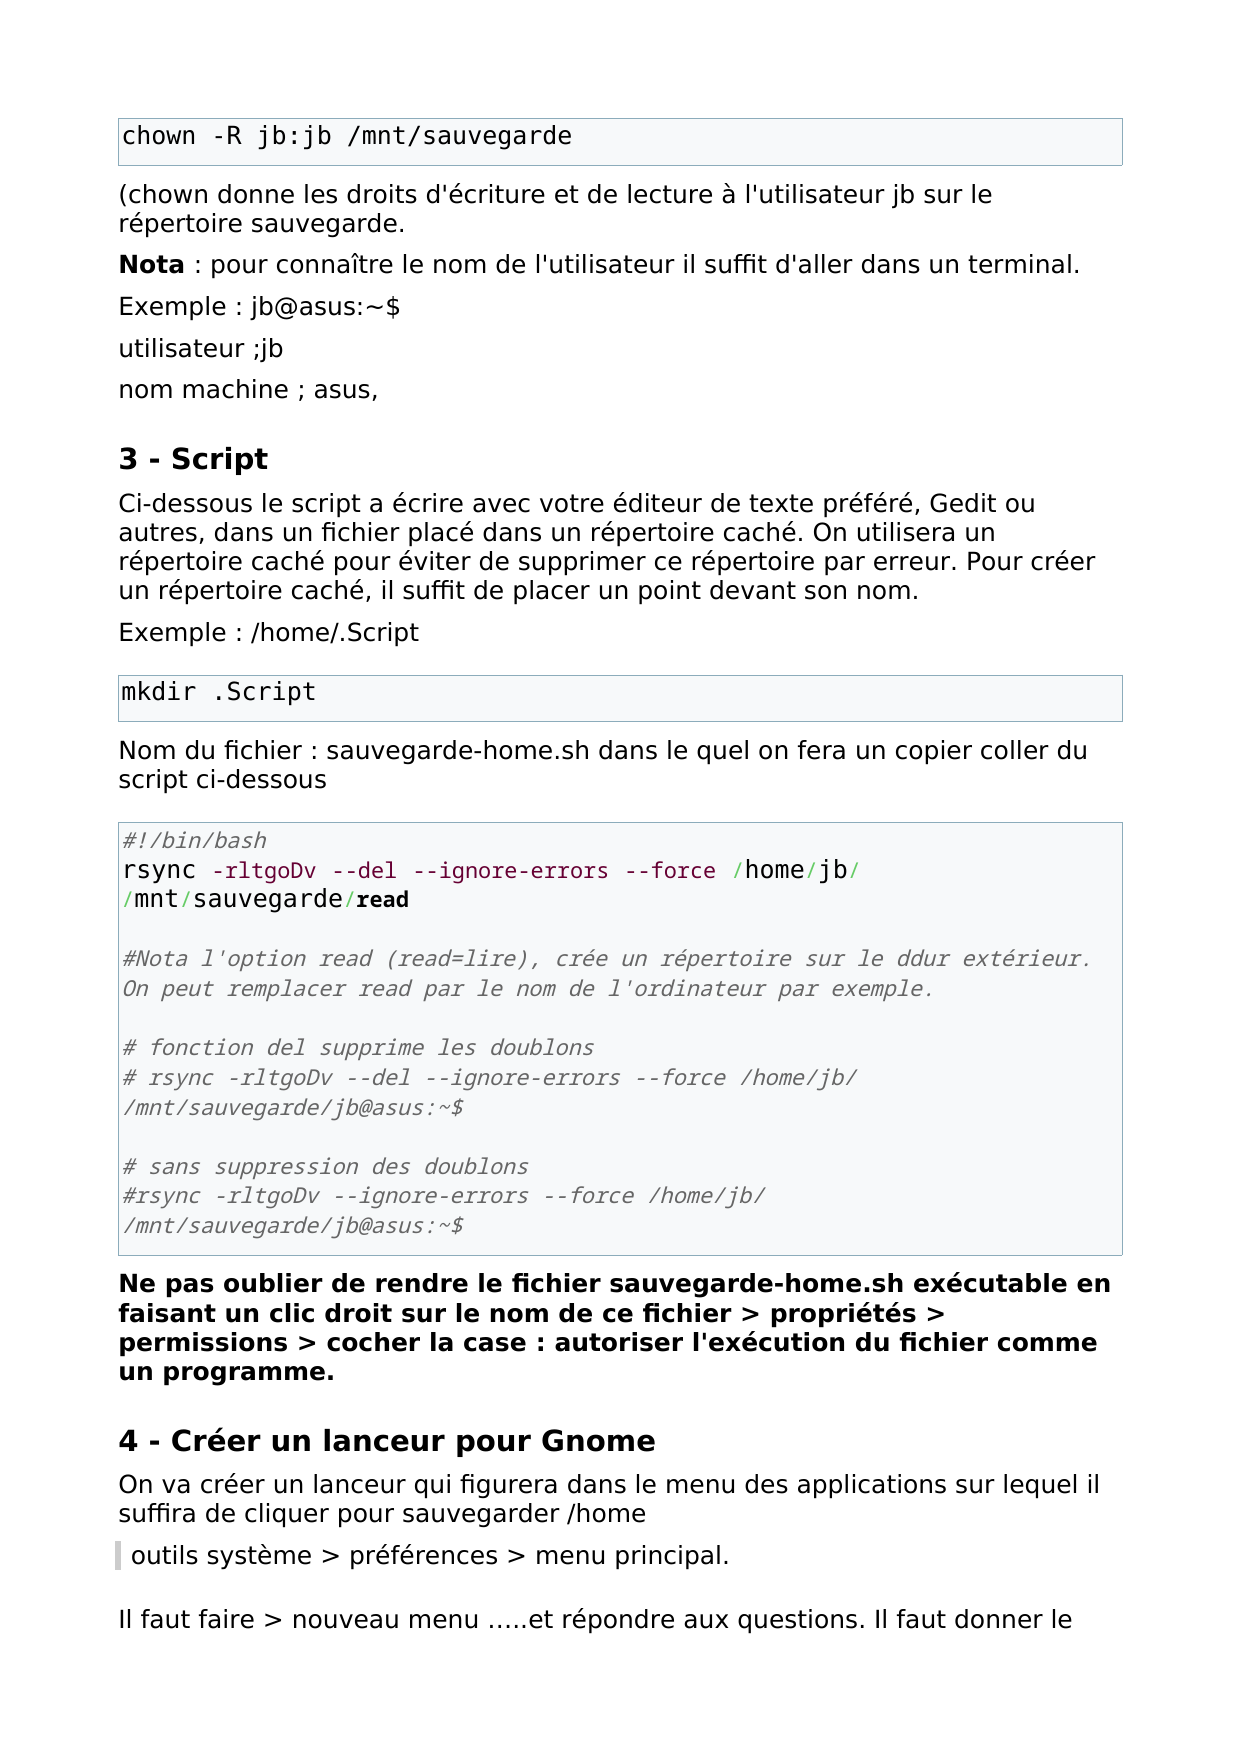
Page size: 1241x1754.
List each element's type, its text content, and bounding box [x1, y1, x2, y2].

text Nota : pour connaître le nom de l'utilisateur il suffit d'aller dans un terminal. [118, 251, 1122, 280]
subtitle 4 - Créer un lanceur pour Gnome [118, 1424, 1122, 1458]
text Nom du fichier : sauvegarde-home.sh dans le quel on fera un copier coller du script ci-dessous [118, 736, 1122, 794]
text Exemple : /home/.Script [118, 618, 1122, 647]
subtitle 3 - Script [118, 442, 1122, 476]
text utilisateur ;jb [118, 334, 1122, 363]
text nom machine ; asus, [118, 376, 1122, 405]
text (chown donne les droits d'écriture et de lecture à l'utilisateur jb sur le répertoire sauvegarde. [118, 180, 1122, 238]
text Il faut faire > nouveau menu …..et répondre aux questions. Il faut donner le [118, 1605, 1122, 1634]
table_header outils système > préférences > menu principal. [121, 1541, 1122, 1570]
text On va créer un lanceur qui figurera dans le menu des applications sur lequel il suffira de cliquer pour sauvegarder /home [118, 1470, 1122, 1529]
text Exemple : jb@asus:~$ [118, 292, 1122, 322]
text Ci-dessous le script a écrire avec votre éditeur de texte préféré, Gedit ou autres, dans un fichier placé dans un répertoire caché. On utilisera un répertoire caché pour éviter de supprimer ce répertoire par erreur. Pour créer un répertoire caché, il suffit de placer un point devant son nom. [118, 489, 1122, 606]
table_header mkdir .Script [119, 676, 1122, 721]
table_header chown -R jb:jb /mnt/sauvegarde [119, 119, 1122, 165]
text Ne pas oublier de rendre le fichier sauvegarde-home.sh exécutable en faisant un clic droit sur le nom de ce fichier > propriétés > permissions > cocher la case : autoriser l'exécution du fichier comme un programme. [118, 1270, 1122, 1386]
table_header #!/bin/bash rsync -rltgoDv --del --ignore-errors --force /home/jb/ /mnt/sauvegarde/read #Nota l'option read (read=lire), crée un répertoire sur le ddur extérieur. On peut remplacer read par le nom de l'ordinateur par exemple. # fonction del supprime les doublons # rsync -rltgoDv --del --ignore-errors --force /home/jb/ /mnt/sauvegarde/jb@asus:~$ # sans suppression des doublons #rsync -rltgoDv --ignore-errors --force /home/jb/ /mnt/sauvegarde/jb@asus:~$ [119, 823, 1122, 1255]
